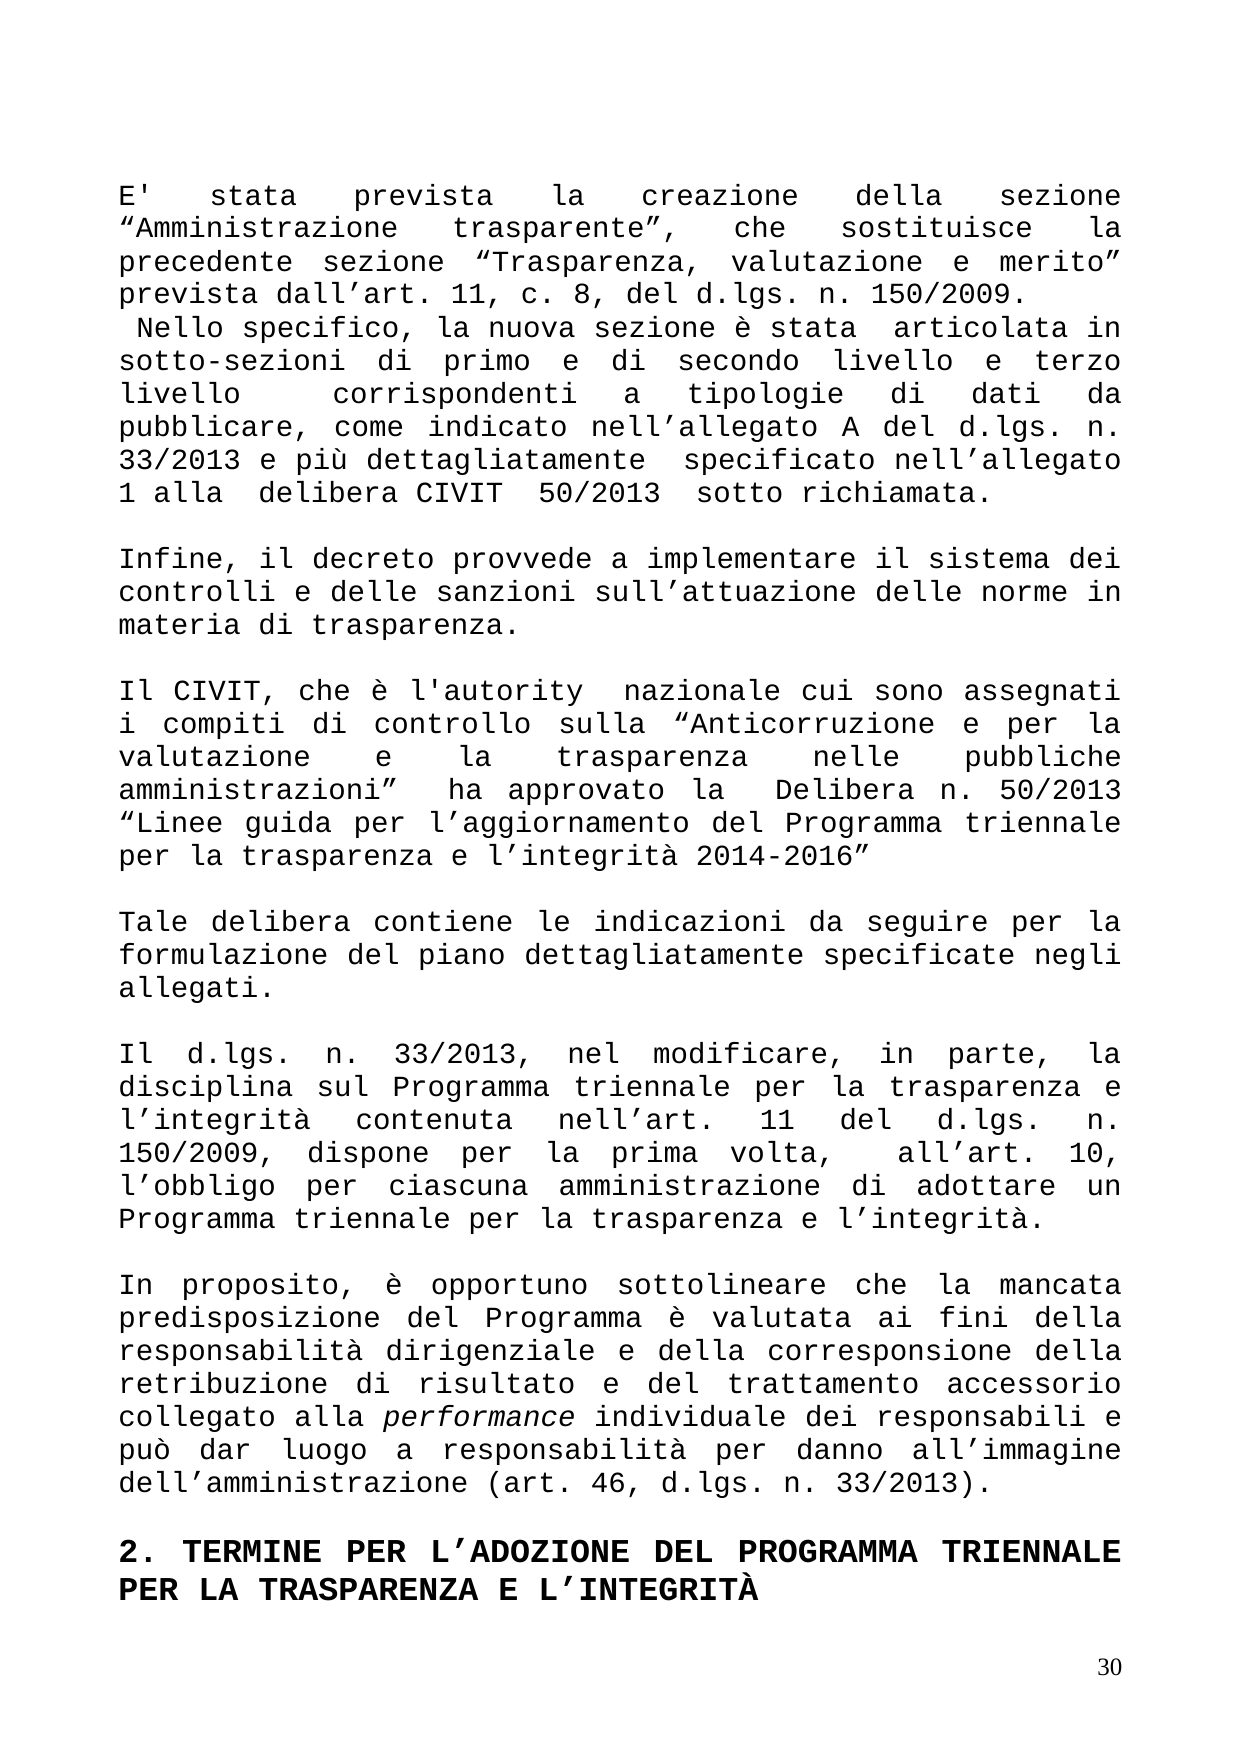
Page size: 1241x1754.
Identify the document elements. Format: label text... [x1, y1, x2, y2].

text In proposito, è opportuno sottolineare che la mancata predisposizione del Programma è valutata ai fini della responsabilità dirigenziale e della corresponsione della retribuzione di risultato e del trattamento accessorio collegato alla performance individuale dei responsabili e può dar luogo a responsabilità per danno all’immagine dell’amministrazione (art. 46, d.lgs. n. 33/2013). [118, 1270, 1122, 1501]
text Tale delibera contiene le indicazioni da seguire per la formulazione del piano dettagliatamente specificate negli allegati. [118, 907, 1122, 1006]
text E' stata prevista la creazione della sezione “Amministrazione trasparente”, che sostituisce la precedente sezione “Trasparenza, valutazione e merito” prevista dall’art. 11, c. 8, del d.lgs. n. 150/2009. [118, 181, 1122, 313]
text Il CIVIT, che è l'autority nazionale cui sono assegnati i compiti di controllo sulla “Anticorruzione e per la valutazione e la trasparenza nelle pubbliche amministrazioni” ha approvato la Delibera n. 50/2013 “Linee guida per l’aggiornamento del Programma triennale per la trasparenza e l’integrità 2014-2016” [118, 676, 1122, 874]
text Infine, il decreto provvede a implementare il sistema dei controlli e delle sanzioni sull’attuazione delle norme in materia di trasparenza. [118, 544, 1122, 643]
text 2. TERMINE PER L’ADOZIONE DEL PROGRAMMA TRIENNALE PER LA TRASPARENZA E L’INTEGRITÀ [118, 1535, 1122, 1611]
text Il d.lgs. n. 33/2013, nel modificare, in parte, la disciplina sul Programma triennale per la trasparenza e l’integrità contenuta nell’art. 11 del d.lgs. n. 150/2009, dispone per la prima volta, all’art. 10, l’obbligo per ciascuna amministrazione di adottare un Programma triennale per la trasparenza e l’integrità. [118, 1039, 1122, 1237]
text Nello specifico, la nuova sezione è stata articolata in sotto-sezioni di primo e di secondo livello e terzo livello corrispondenti a tipologie di dati da pubblicare, come indicato nell’allegato A del d.lgs. n. 33/2013 e più dettagliatamente specificato nell’allegato 1 alla delibera CIVIT 50/2013 sotto richiamata. [118, 313, 1122, 511]
